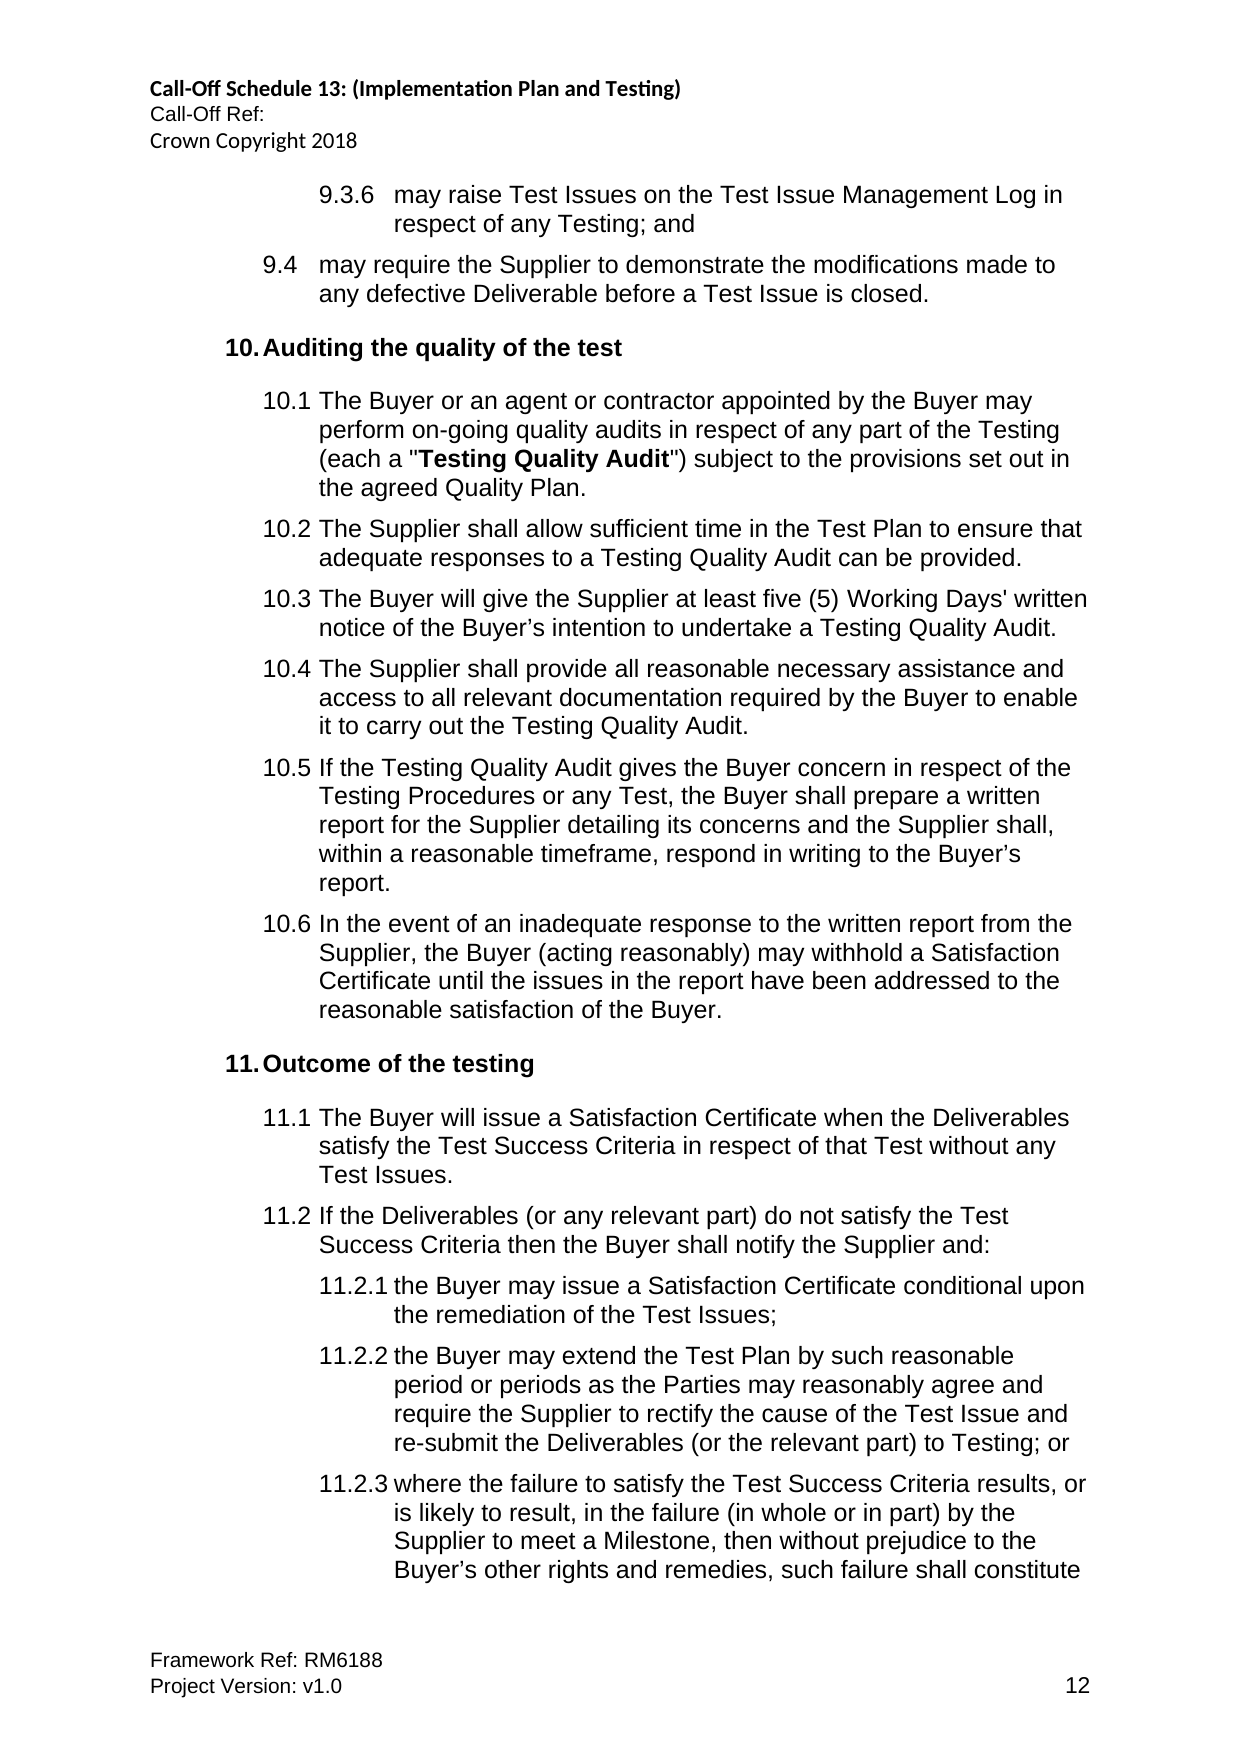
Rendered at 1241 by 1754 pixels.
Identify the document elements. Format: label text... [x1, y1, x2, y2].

list If the Testing Quality Audit gives the Buyer concern in respect of the Testing Procedures or any Test, the Buyer shall prepare a written report for the Supplier detailing its concerns and the Supplier shall, within a reasonable timeframe, respond in writing to the Buyer’s report. [262, 753, 1090, 896]
list the Buyer may issue a Satisfaction Certificate conditional upon the remediation of the Test Issues; [319, 1271, 1090, 1329]
list may raise Test Issues on the Test Issue Management Log in respect of any Testing; and [319, 180, 1090, 238]
list The Supplier shall provide all reasonable necessary assistance and access to all relevant documentation required by the Buyer to enable it to carry out the Testing Quality Audit. [262, 654, 1090, 740]
list The Buyer will give the Supplier at least five (5) Working Days' written notice of the Buyer’s intention to undertake a Testing Quality Audit. [262, 584, 1090, 641]
list The Buyer or an agent or contractor appointed by the Buyer may perform on-going quality audits in respect of any part of the Testing (each a "Testing Quality Audit") subject to the provisions set out in the agreed Quality Plan. [262, 386, 1090, 501]
list may require the Supplier to demonstrate the modifications made to any defective Deliverable before a Test Issue is closed. [262, 250, 1090, 308]
list The Buyer will issue a Satisfaction Certificate when the Deliverables satisfy the Test Success Criteria in respect of that Test without any Test Issues. [262, 1103, 1090, 1189]
list the Buyer may extend the Test Plan by such reasonable period or periods as the Parties may reasonably agree and require the Supplier to rectify the cause of the Test Issue and re-submit the Deliverables (or the relevant part) to Testing; or [319, 1341, 1090, 1456]
list In the event of an inadequate response to the written report from the Supplier, the Buyer (acting reasonably) may withhold a Satisfaction Certificate until the issues in the report have been addressed to the reasonable satisfaction of the Buyer. [262, 909, 1090, 1024]
list Auditing the quality of the test [225, 333, 1090, 361]
list where the failure to satisfy the Test Success Criteria results, or is likely to result, in the failure (in whole or in part) by the Supplier to meet a Milestone, then without prejudice to the Buyer’s other rights and remedies, such failure shall constitute [319, 1469, 1090, 1584]
list If the Deliverables (or any relevant part) do not satisfy the Test Success Criteria then the Buyer shall notify the Supplier and: [262, 1201, 1090, 1259]
list The Supplier shall allow sufficient time in the Test Plan to ensure that adequate responses to a Testing Quality Audit can be provided. [262, 514, 1090, 571]
list Outcome of the testing [225, 1049, 1090, 1078]
